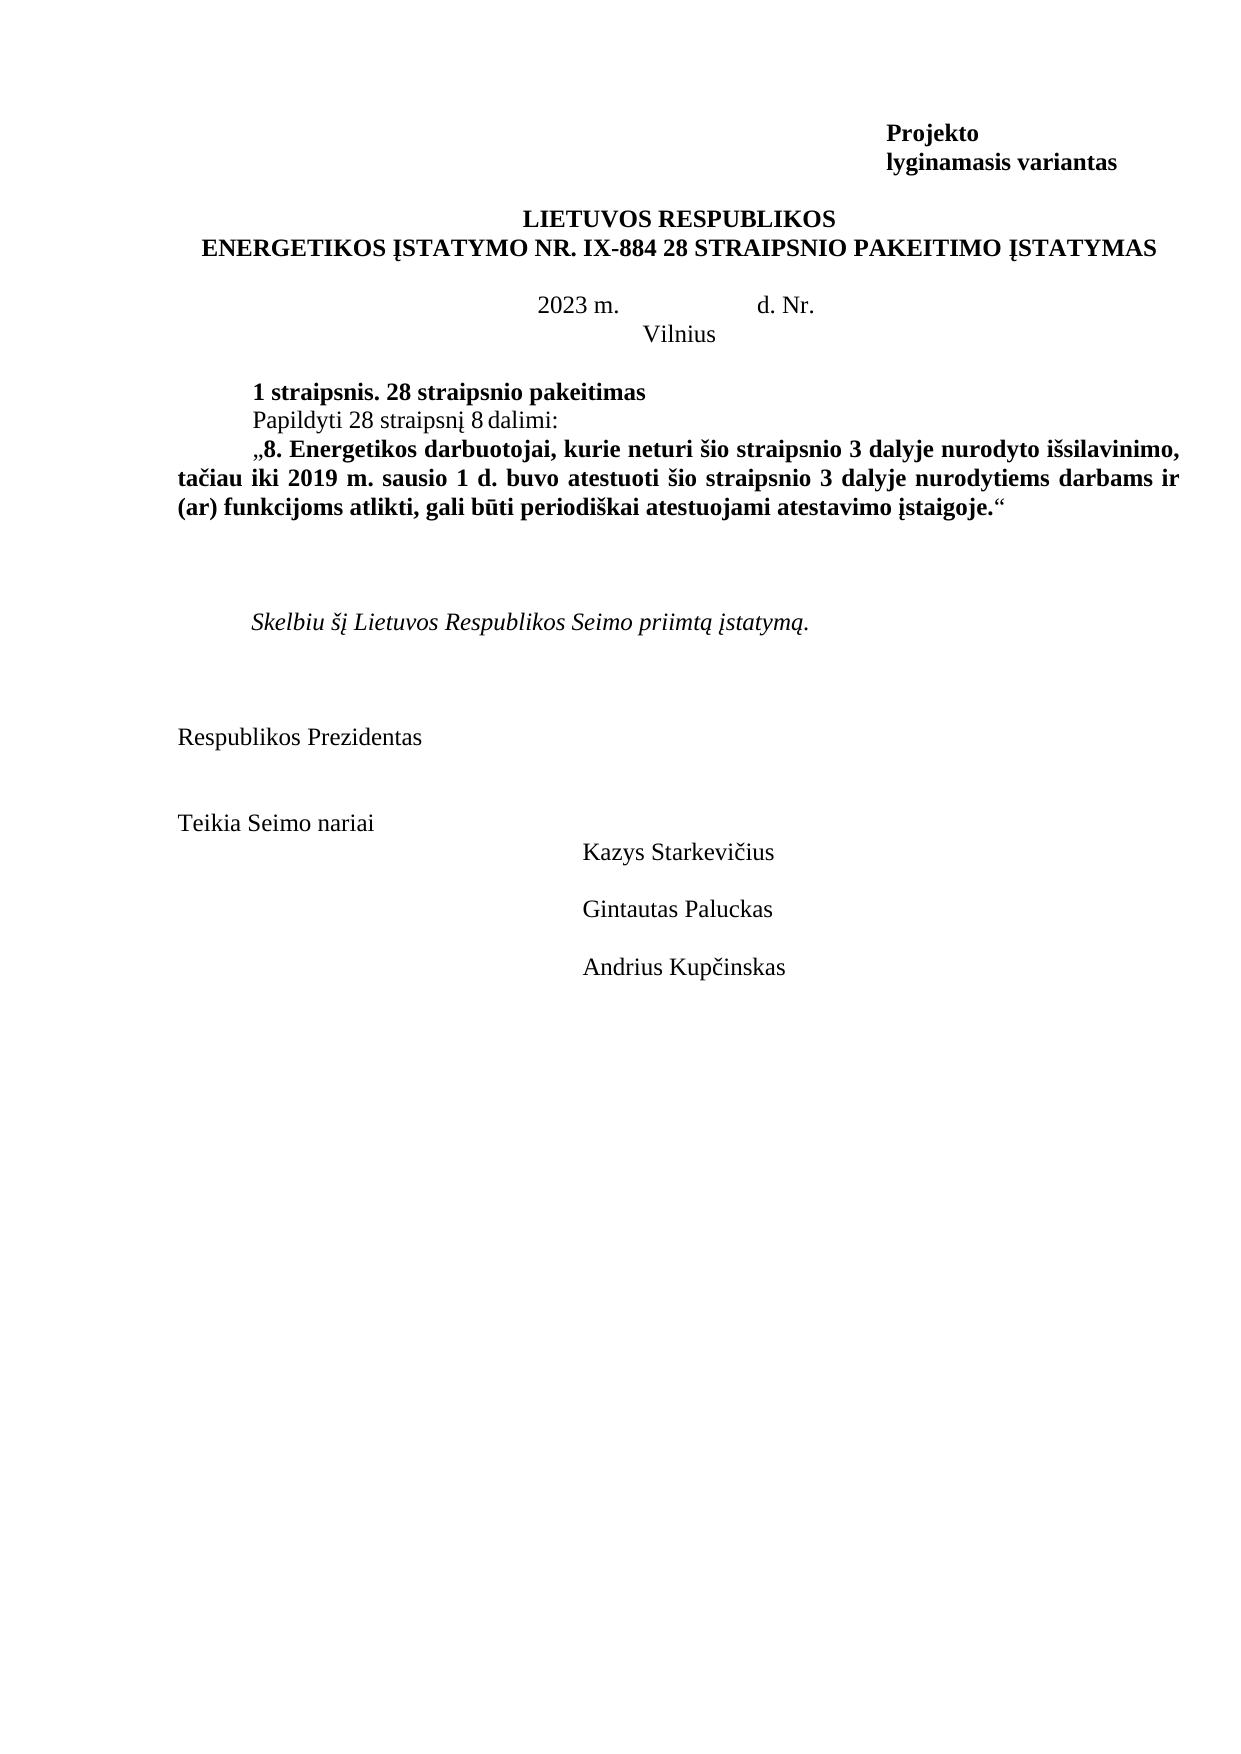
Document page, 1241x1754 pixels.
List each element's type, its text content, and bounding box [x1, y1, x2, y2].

text Skelbiu šį Lietuvos Respublikos Seimo priimtą įstatymą. [177, 607, 1181, 636]
text 2023 m. d. Nr. [177, 291, 1181, 319]
text Kazys Starkevičius [177, 837, 1181, 866]
text Gintautas Paluckas [177, 894, 1181, 923]
text Papildyti 28 straipsnį 8 dalimi: [177, 406, 1181, 434]
text Projekto lyginamasis variantas [886, 118, 1181, 176]
text Andrius Kupčinskas [177, 952, 1181, 981]
text 1 straipsnis. 28 straipsnio pakeitimas [177, 377, 1181, 406]
text Teikia Seimo nariai [177, 808, 1181, 837]
text Vilnius [177, 319, 1181, 348]
text Respublikos Prezidentas [177, 722, 1181, 751]
text Lietuvos Respublikos energetikos įstatymo Nr. IX-884 28 StraipsniO pakeitimo įstatymas [177, 204, 1181, 262]
text „8. Energetikos darbuotojai, kurie neturi šio straipsnio 3 dalyje nurodyto išsilavinimo, tačiau iki 2019 m. sausio 1 d. buvo atestuoti šio straipsnio 3 dalyje nurodytiems darbams ir (ar) funkcijoms atlikti, gali būti periodiškai atestuojami atestavimo įstaigoje.“ [177, 434, 1181, 521]
